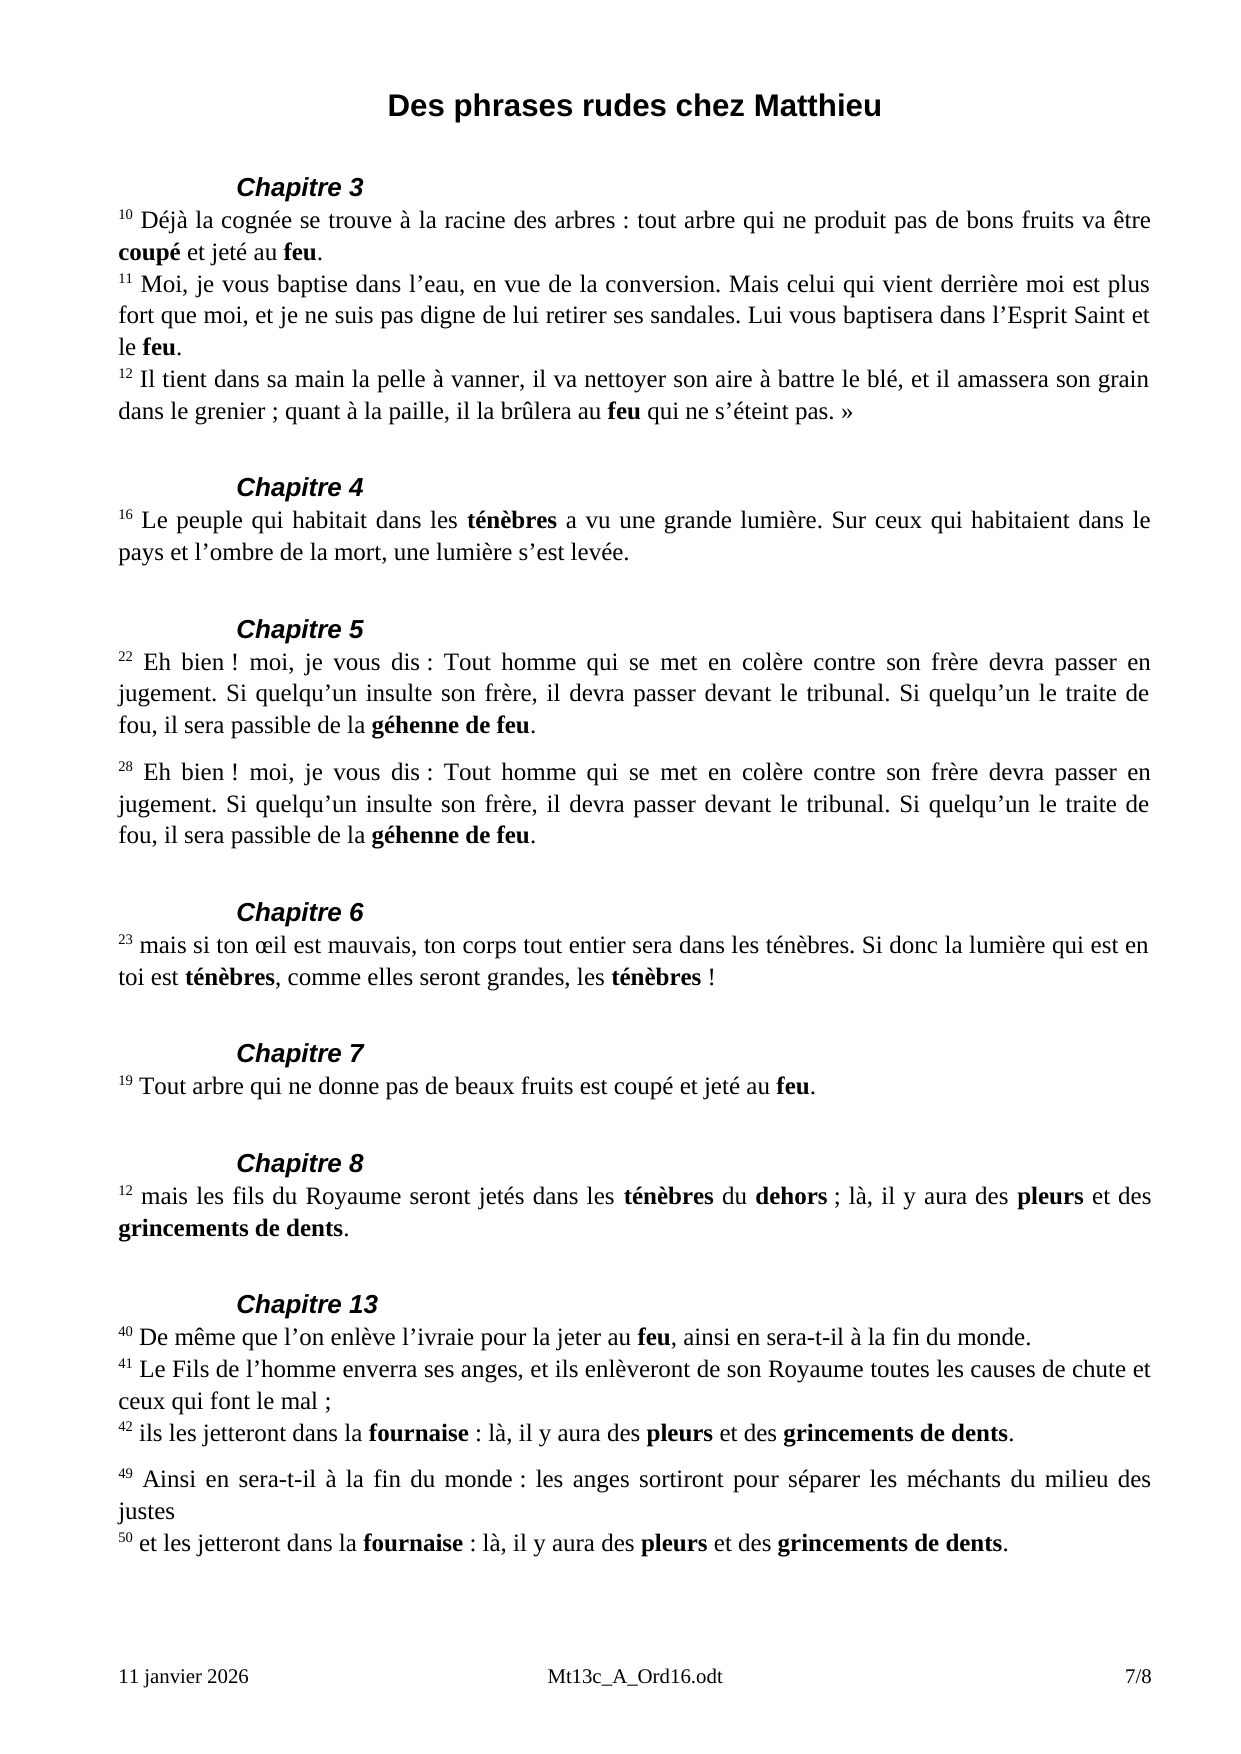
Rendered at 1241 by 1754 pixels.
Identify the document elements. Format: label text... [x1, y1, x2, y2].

subtitle Chapitre 8 [236, 1149, 1152, 1178]
subtitle Chapitre 13 [236, 1290, 1152, 1319]
text 50 et les jetteront dans la fournaise : là, il y aura des pleurs et des grincements de dents. [118, 1529, 1152, 1556]
subtitle Chapitre 6 [236, 898, 1152, 927]
text 23 mais si ton œil est mauvais, ton corps tout entier sera dans les ténèbres. Si donc la lumière qui est en toi est ténèbres, comme elles seront grandes, les ténèbres ! [118, 931, 1152, 991]
text 28 Eh bien ! moi, je vous dis : Tout homme qui se met en colère contre son frère devra passer en jugement. Si quelqu’un insulte son frère, il devra passer devant le tribunal. Si quelqu’un le traite de fou, il sera passible de la géhenne de feu. [118, 758, 1152, 849]
text 12 Il tient dans sa main la pelle à vanner, il va nettoyer son aire à battre le blé, et il amassera son grain dans le grenier ; quant à la paille, il la brûlera au feu qui ne s’éteint pas. » [118, 365, 1152, 424]
text 11 Moi, je vous baptise dans l’eau, en vue de la conversion. Mais celui qui vient derrière moi est plus fort que moi, et je ne suis pas digne de lui retirer ses sandales. Lui vous baptisera dans l’Esprit Saint et le feu. [118, 270, 1152, 361]
subtitle Chapitre 3 [236, 173, 1152, 202]
subtitle Chapitre 7 [236, 1039, 1152, 1068]
text 41 Le Fils de l’homme enverra ses anges, et ils enlèveront de son Royaume toutes les causes de chute et ceux qui font le mal ; [118, 1355, 1152, 1414]
text 42 ils les jetteront dans la fournaise : là, il y aura des pleurs et des grincements de dents. [118, 1419, 1152, 1446]
subtitle Chapitre 5 [236, 614, 1152, 643]
text 16 Le peuple qui habitait dans les ténèbres a vu une grande lumière. Sur ceux qui habitaient dans le pays et l’ombre de la mort, une lumière s’est levée. [118, 506, 1152, 566]
subtitle Chapitre 4 [236, 473, 1152, 502]
text 22 Eh bien ! moi, je vous dis : Tout homme qui se met en colère contre son frère devra passer en jugement. Si quelqu’un insulte son frère, il devra passer devant le tribunal. Si quelqu’un le traite de fou, il sera passible de la géhenne de feu. [118, 648, 1152, 739]
text 19 Tout arbre qui ne donne pas de beaux fruits est coupé et jeté au feu. [118, 1072, 1152, 1100]
subtitle Des phrases rudes chez Matthieu [118, 88, 1152, 123]
text 12 mais les fils du Royaume seront jetés dans les ténèbres du dehors ; là, il y aura des pleurs et des grincements de dents. [118, 1182, 1152, 1241]
text 49 Ainsi en sera-t-il à la fin du monde : les anges sortiront pour séparer les méchants du milieu des justes [118, 1465, 1152, 1525]
text 40 De même que l’on enlève l’ivraie pour la jeter au feu, ainsi en sera-t-il à la fin du monde. [118, 1323, 1152, 1351]
text 10 Déjà la cognée se trouve à la racine des arbres : tout arbre qui ne produit pas de bons fruits va être coupé et jeté au feu. [118, 206, 1152, 266]
